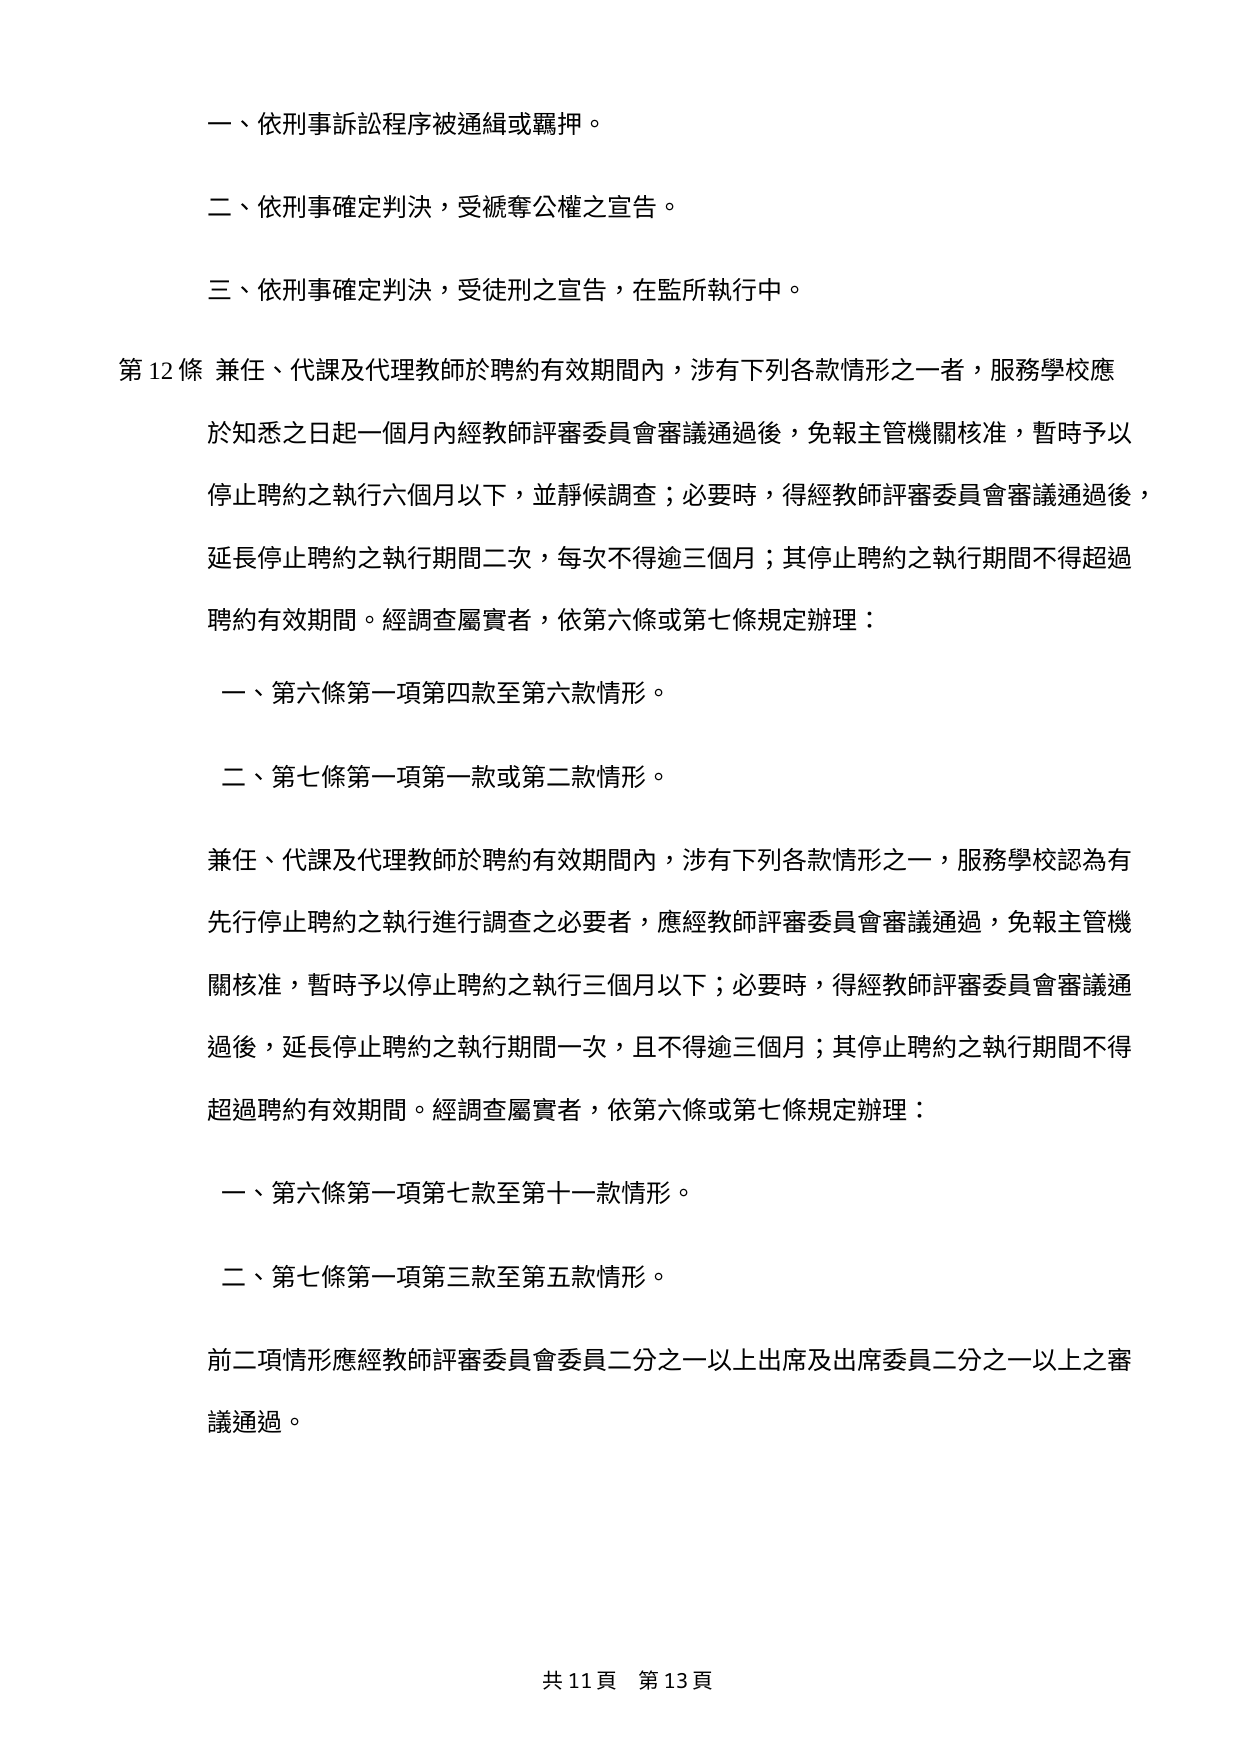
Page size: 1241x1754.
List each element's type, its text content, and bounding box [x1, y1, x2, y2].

text 二、第七條第一項第三款至第五款情形。 [207, 1233, 1137, 1296]
text 二、第七條第一項第一款或第二款情形。 [207, 733, 1137, 796]
text 一、第六條第一項第四款至第六款情形。 [207, 650, 1137, 713]
text 兼任、代課及代理教師於聘約有效期間內，涉有下列各款情形之一，服務學校認為有先行停止聘約之執行進行調查之必要者，應經教師評審委員會審議通過，免報主管機關核准，暫時予以停止聘約之執行三個月以下；必要時，得經教師評審委員會審議通過後，延長停止聘約之執行期間一次，且不得逾三個月；其停止聘約之執行期間不得超過聘約有效期間。經調查屬實者，依第六條或第七條規定辦理： [207, 817, 1137, 1129]
text 第12條 兼任、代課及代理教師於聘約有效期間內，涉有下列各款情形之一者，服務學校應於知悉之日起一個月內經教師評審委員會審議通過後，免報主管機關核准，暫時予以停止聘約之執行六個月以下，並靜候調查；必要時，得經教師評審委員會審議通過後，延長停止聘約之執行期間二次，每次不得逾三個月；其停止聘約之執行期間不得超過聘約有效期間。經調查屬實者，依第六條或第七條規定辦理： [118, 327, 1137, 640]
text 一、第六條第一項第七款至第十一款情形。 [207, 1150, 1137, 1213]
text 一、依刑事訴訟程序被通緝或羈押。 [207, 81, 1137, 143]
text 前二項情形應經教師評審委員會委員二分之一以上出席及出席委員二分之一以上之審議通過。 [207, 1317, 1137, 1442]
text 二、依刑事確定判決，受褫奪公權之宣告。 [207, 164, 1137, 226]
text 三、依刑事確定判決，受徒刑之宣告，在監所執行中。 [207, 247, 1137, 310]
